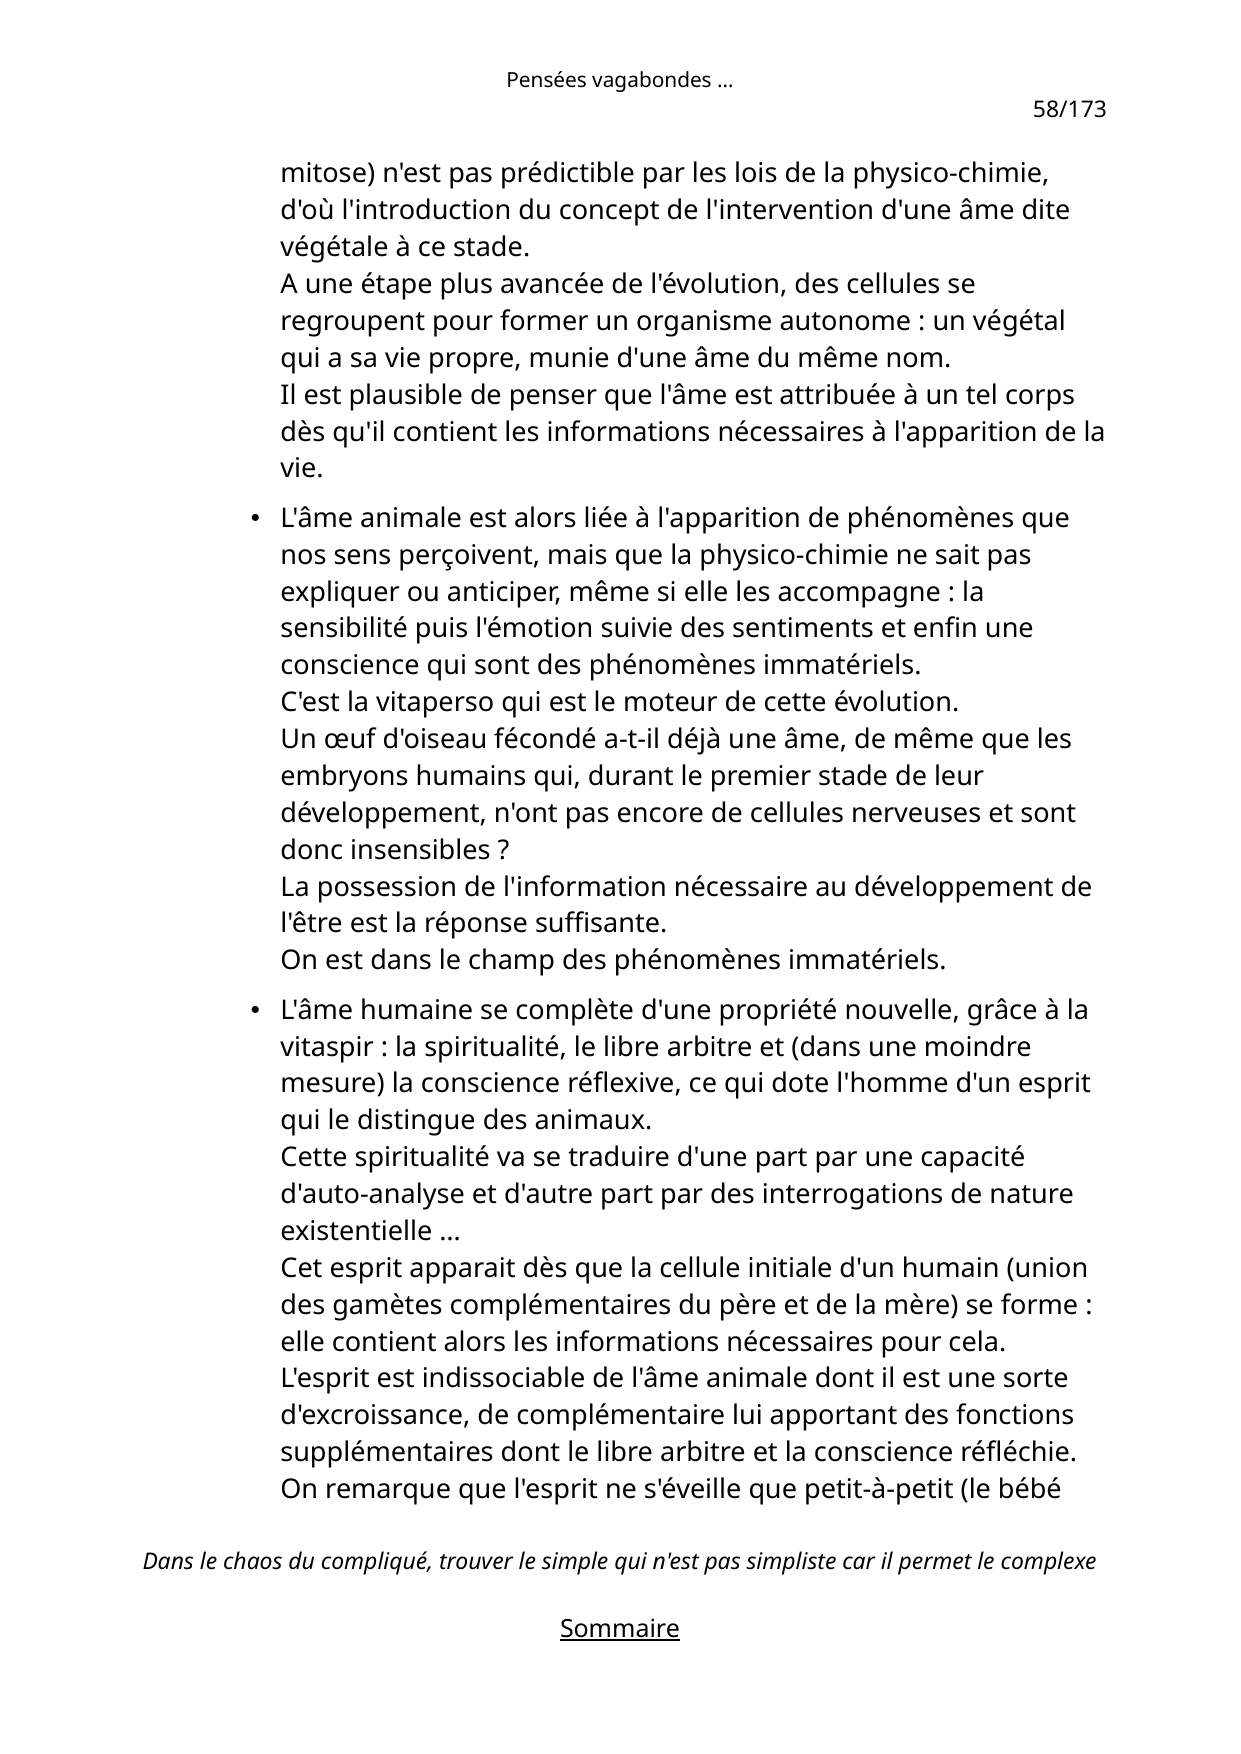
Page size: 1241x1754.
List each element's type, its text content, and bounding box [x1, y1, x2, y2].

list L'âme humaine se complète d'une propriété nouvelle, grâce à la vitaspir : la spiritualité, le libre arbitre et (dans une moindre mesure) la conscience réflexive, ce qui dote l'homme d'un esprit qui le distingue des animaux. Cette spiritualité va se traduire d'une part par une capacité d'auto-analyse et d'autre part par des interrogations de nature existentielle … Cet esprit apparait dès que la cellule initiale d'un humain (union des gamètes complémentaires du père et de la mère) se forme : elle contient alors les informations nécessaires pour cela. L'esprit est indissociable de l'âme animale dont il est une sorte d'excroissance, de complémentaire lui apportant des fonctions supplémentaires dont le libre arbitre et la conscience réfléchie. On remarque que l'esprit ne s'éveille que petit-à-petit (le bébé [251, 990, 1107, 1506]
list L'âme animale est alors liée à l'apparition de phénomènes que nos sens perçoivent, mais que la physico-chimie ne sait pas expliquer ou anticiper, même si elle les accompagne : la sensibilité puis l'émotion suivie des sentiments et enfin une conscience qui sont des phénomènes immatériels. C'est la vitaperso qui est le moteur de cette évolution. Un œuf d'oiseau fécondé a-t-il déjà une âme, de même que les embryons humains qui, durant le premier stade de leur développement, n'ont pas encore de cellules nerveuses et sont donc insensibles ? La possession de l'information nécessaire au développement de l'être est la réponse suffisante. On est dans le champ des phénomènes immatériels. [251, 498, 1107, 978]
list mitose) n'est pas prédictible par les lois de la physico-chimie, d'où l'introduction du concept de l'intervention d'une âme dite végétale à ce stade. A une étape plus avancée de l'évolution, des cellules se regroupent pour former un organisme autonome : un végétal qui a sa vie propre, munie d'une âme du même nom. Il est plausible de penser que l'âme est attribuée à un tel corps dès qu'il contient les informations nécessaires à l'apparition de la vie. [251, 154, 1107, 486]
